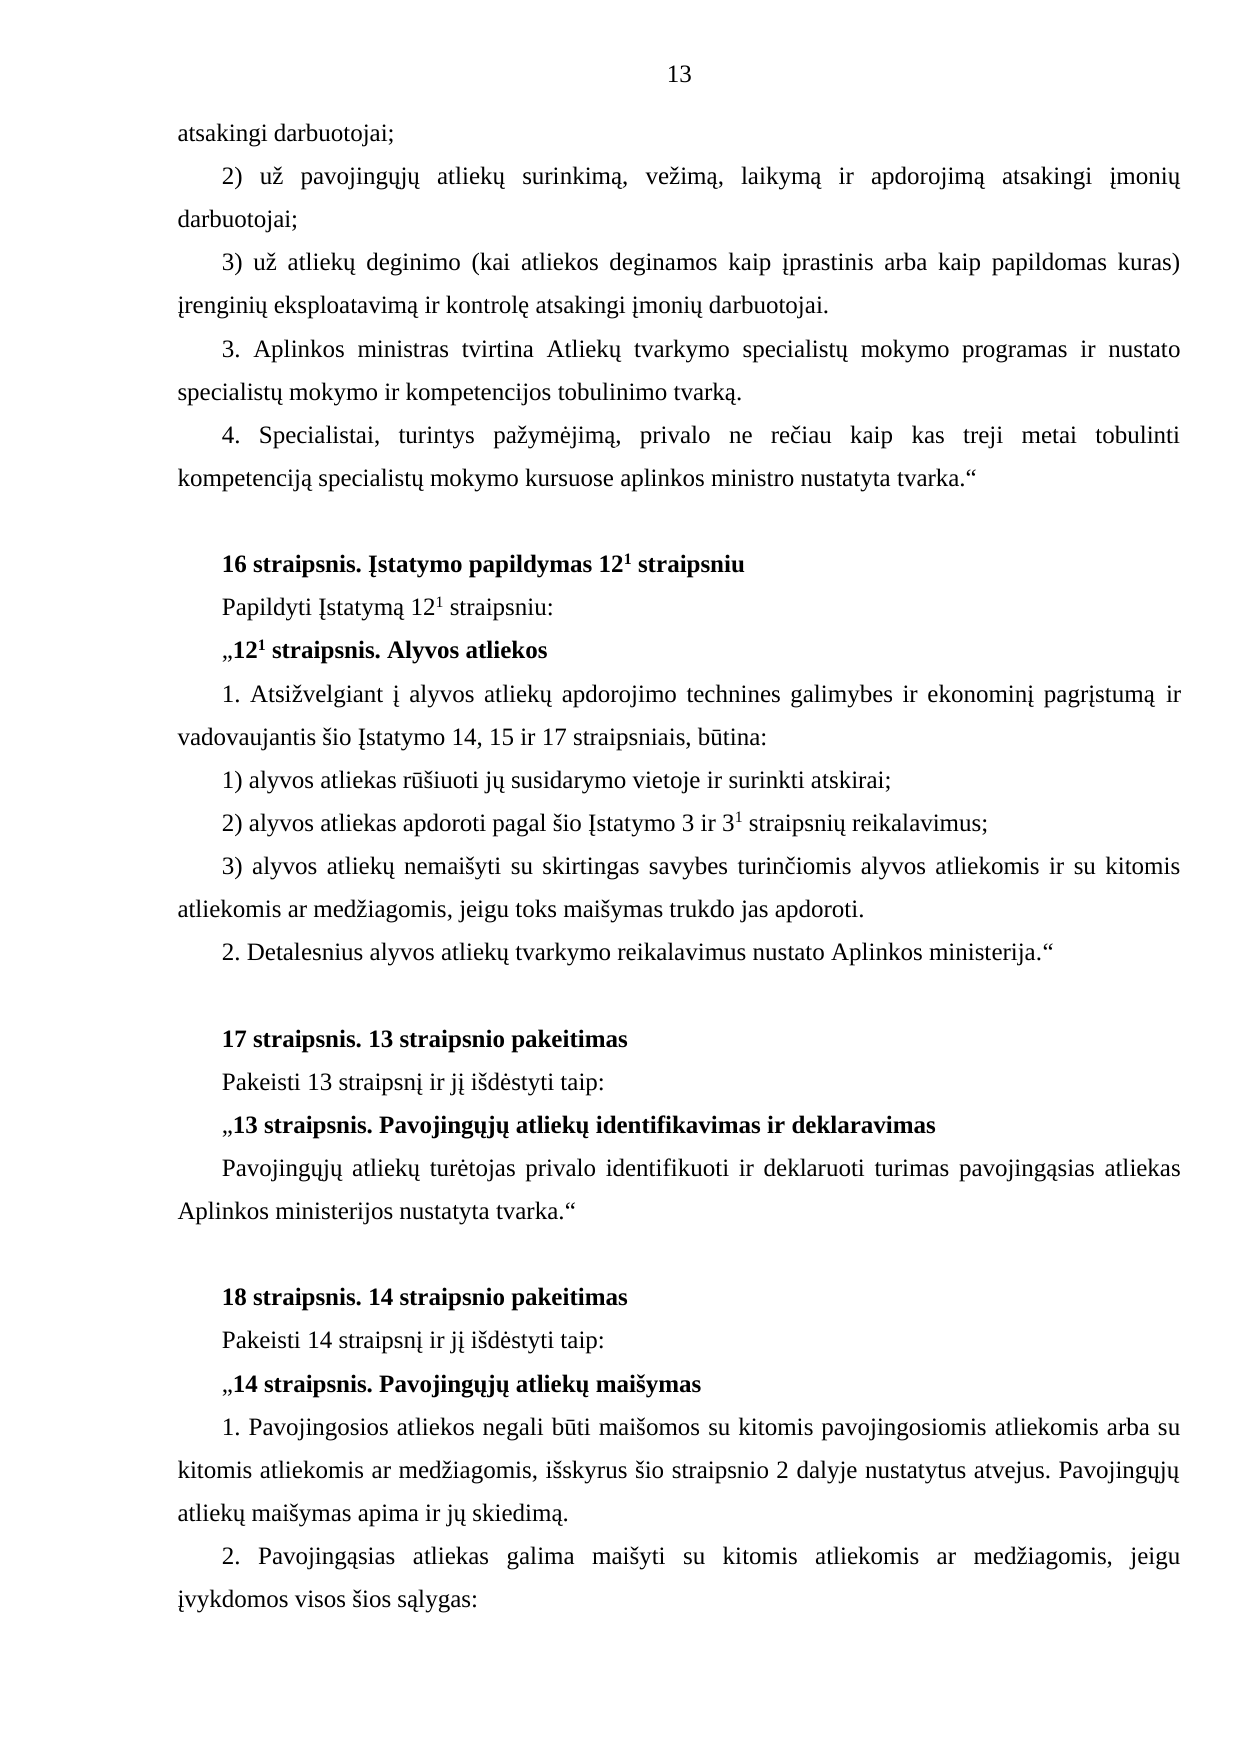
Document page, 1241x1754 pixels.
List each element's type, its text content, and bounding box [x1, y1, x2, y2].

text 1. Pavojingosios atliekos negali būti maišomos su kitomis pavojingosiomis atliekomis arba su kitomis atliekomis ar medžiagomis, išskyrus šio straipsnio 2 dalyje nustatytus atvejus. Pavojingųjų atliekų maišymas apima ir jų skiedimą. [177, 1412, 1181, 1527]
text 2) alyvos atliekas apdoroti pagal šio Įstatymo 3 ir 31 straipsnių reikalavimus; [177, 808, 1181, 837]
text 3) už atliekų deginimo (kai atliekos deginamos kaip įprastinis arba kaip papildomas kuras) įrenginių eksploatavimą ir kontrolę atsakingi įmonių darbuotojai. [177, 247, 1181, 319]
text Pakeisti 13 straipsnį ir jį išdėstyti taip: [177, 1067, 1181, 1096]
text atsakingi darbuotojai; [177, 118, 1181, 147]
text 3) alyvos atliekų nemaišyti su skirtingas savybes turinčiomis alyvos atliekomis ir su kitomis atliekomis ar medžiagomis, jeigu toks maišymas trukdo jas apdoroti. [177, 851, 1181, 923]
text 4. Specialistai, turintys pažymėjimą, privalo ne rečiau kaip kas treji metai tobulinti kompetenciją specialistų mokymo kursuose aplinkos ministro nustatyta tvarka.“ [177, 420, 1181, 492]
text 2) už pavojingųjų atliekų surinkimą, vežimą, laikymą ir apdorojimą atsakingi įmonių darbuotojai; [177, 161, 1181, 233]
text „13 straipsnis. Pavojingųjų atliekų identifikavimas ir deklaravimas [177, 1110, 1181, 1139]
text „121 straipsnis. Alyvos atliekos [177, 636, 1181, 664]
text 1) alyvos atliekas rūšiuoti jų susidarymo vietoje ir surinkti atskirai; [177, 765, 1181, 794]
text 18 straipsnis. 14 straipsnio pakeitimas [177, 1282, 1181, 1311]
text 1. Atsižvelgiant į alyvos atliekų apdorojimo technines galimybes ir ekonominį pagrįstumą ir vadovaujantis šio Įstatymo 14, 15 ir 17 straipsniais, būtina: [177, 679, 1181, 751]
text 3. Aplinkos ministras tvirtina Atliekų tvarkymo specialistų mokymo programas ir nustato specialistų mokymo ir kompetencijos tobulinimo tvarką. [177, 334, 1181, 406]
text 17 straipsnis. 13 straipsnio pakeitimas [177, 1024, 1181, 1052]
text „14 straipsnis. Pavojingųjų atliekų maišymas [177, 1369, 1181, 1397]
text 16 straipsnis. Įstatymo papildymas 121 straipsniu [177, 549, 1181, 578]
text 2. Pavojingąsias atliekas galima maišyti su kitomis atliekomis ar medžiagomis, jeigu įvykdomos visos šios sąlygas: [177, 1541, 1181, 1613]
text 2. Detalesnius alyvos atliekų tvarkymo reikalavimus nustato Aplinkos ministerija.“ [177, 937, 1181, 966]
text Papildyti Įstatymą 121 straipsniu: [177, 592, 1181, 621]
text Pavojingųjų atliekų turėtojas privalo identifikuoti ir deklaruoti turimas pavojingąsias atliekas Aplinkos ministerijos nustatyta tvarka.“ [177, 1153, 1181, 1225]
text Pakeisti 14 straipsnį ir jį išdėstyti taip: [177, 1326, 1181, 1354]
